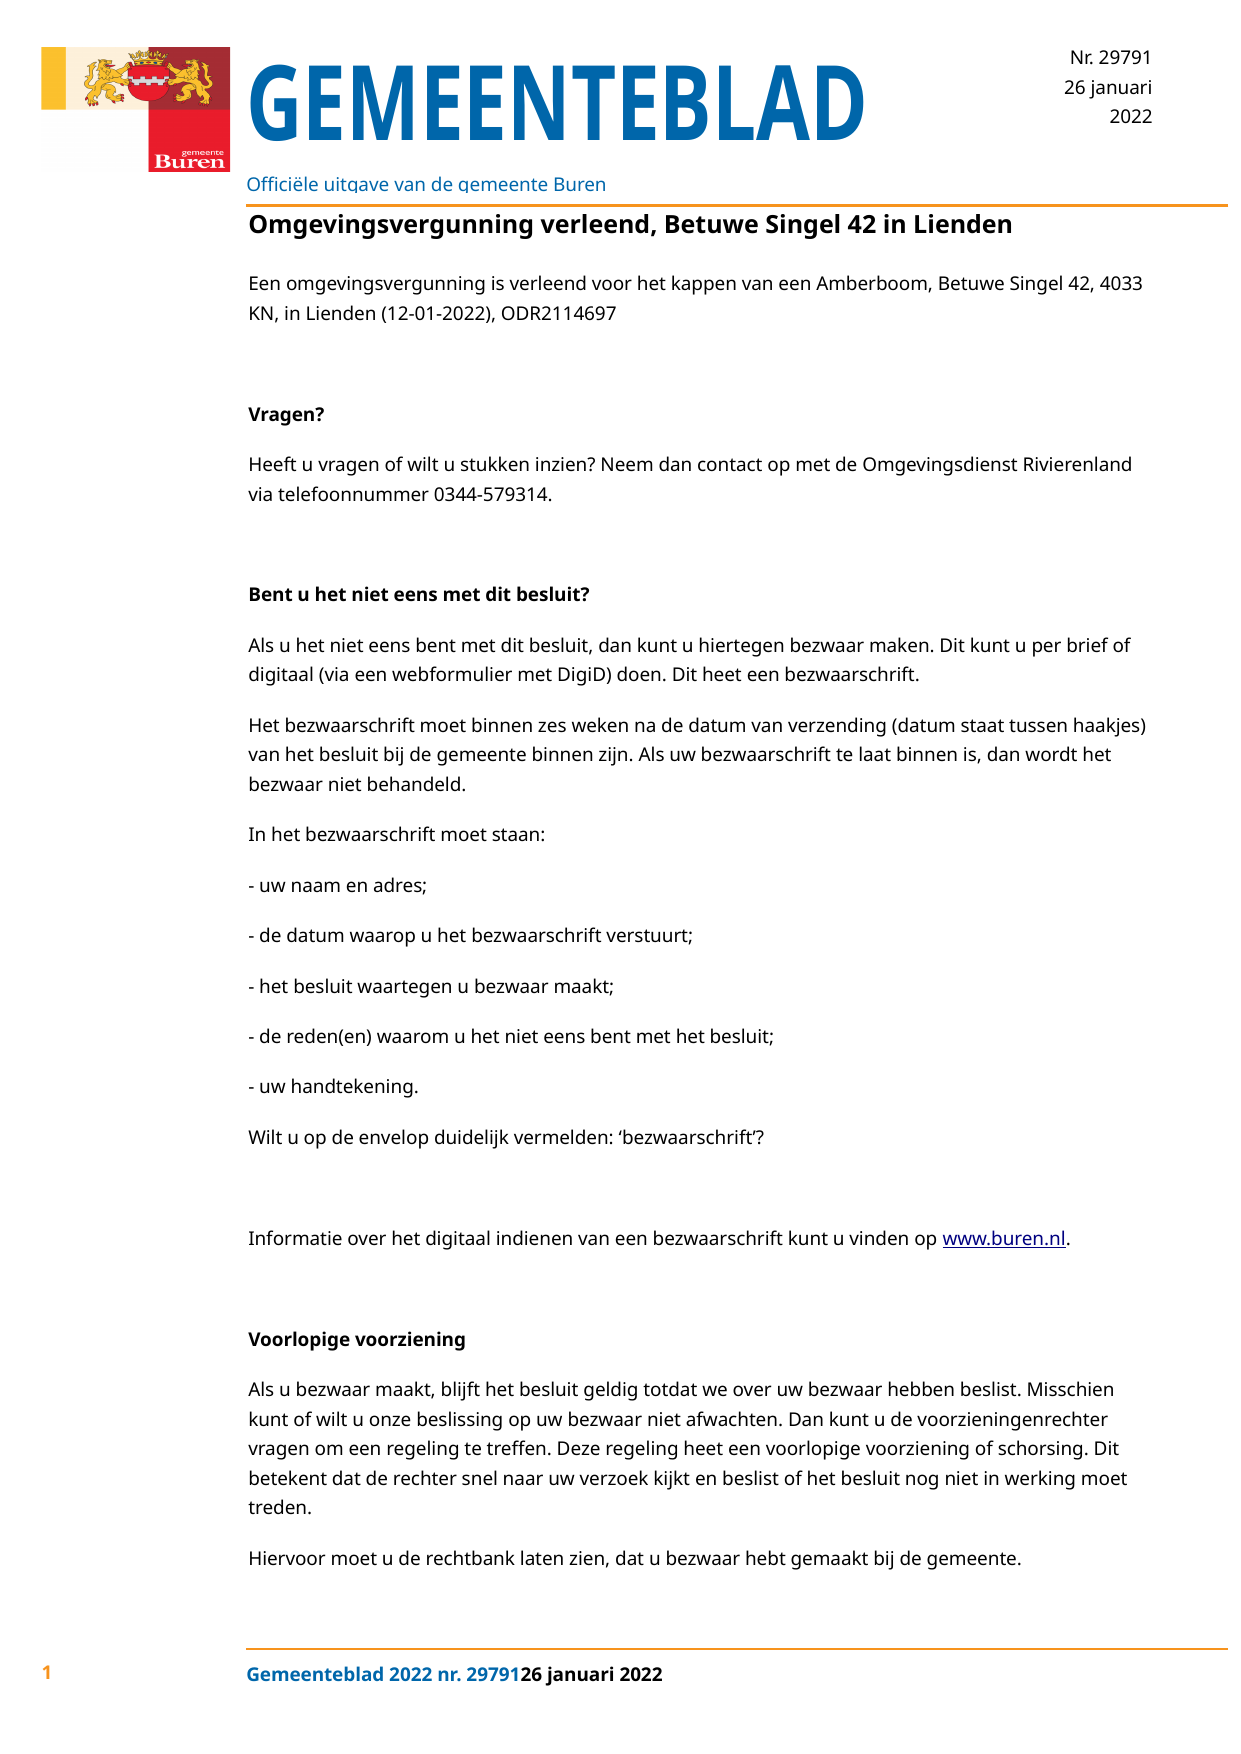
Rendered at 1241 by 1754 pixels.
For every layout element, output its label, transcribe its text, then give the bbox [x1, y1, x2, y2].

text Als u het niet eens bent met dit besluit, dan kunt u hiertegen bezwaar maken. Dit kunt u per brief of digitaal (via een webformulier met DigiD) doen. Dit heet een bezwaarschrift. [248, 632, 1152, 687]
text Heeft u vragen of wilt u stukken inzien? Neem dan contact op met de Omgevingsdienst Rivierenland via telefoonnummer 0344-579314. [248, 451, 1152, 506]
text - de datum waarop u het bezwaarschrift verstuurt; [248, 922, 1152, 948]
text Een omgevingsvergunning is verleend voor het kappen van een Amberboom, Betuwe Singel 42, 4033 KN, in Lienden (12-01-2022), ODR2114697 [248, 270, 1152, 326]
text In het bezwaarschrift moet staan: [248, 822, 1152, 847]
text - het besluit waartegen u bezwaar maakt; [248, 973, 1152, 998]
text - uw naam en adres; [248, 872, 1152, 898]
text Bent u het niet eens met dit besluit? [248, 582, 1152, 607]
text Hiervoor moet u de rechtbank laten zien, dat u bezwaar hebt gemaakt bij de gemeente. [248, 1545, 1152, 1571]
text Het bezwaarschrift moet binnen zes weken na de datum van verzending (datum staat tussen haakjes) van het besluit bij de gemeente binnen zijn. Als uw bezwaarschrift te laat binnen is, dan wordt het bezwaar niet behandeld. [248, 712, 1152, 797]
text Wilt u op de envelop duidelijk vermelden: ‘bezwaarschrift’? [248, 1124, 1152, 1150]
text Voorlopige voorziening [248, 1326, 1152, 1351]
text Informatie over het digitaal indienen van een bezwaarschrift kunt u vinden op www.buren.nl. [248, 1225, 1152, 1251]
text - uw handtekening. [248, 1074, 1152, 1099]
text Als u bezwaar maakt, blijft het besluit geldig totdat we over uw bezwaar hebben beslist. Misschien kunt of wilt u onze beslissing op uw bezwaar niet afwachten. Dan kunt u de voorzieningenrechter vragen om een regeling te treffen. Deze regeling heet een voorlopige voorziening of schorsing. Dit betekent dat de rechter snel naar uw verzoek kijkt en beslist of het besluit nog niet in werking moet treden. [248, 1376, 1152, 1520]
picture [41, 47, 231, 172]
text Vragen? [248, 401, 1152, 426]
text - de reden(en) waarom u het niet eens bent met het besluit; [248, 1023, 1152, 1049]
text Omgevingsvergunning verleend, Betuwe Singel 42 in Lienden [248, 207, 1152, 241]
